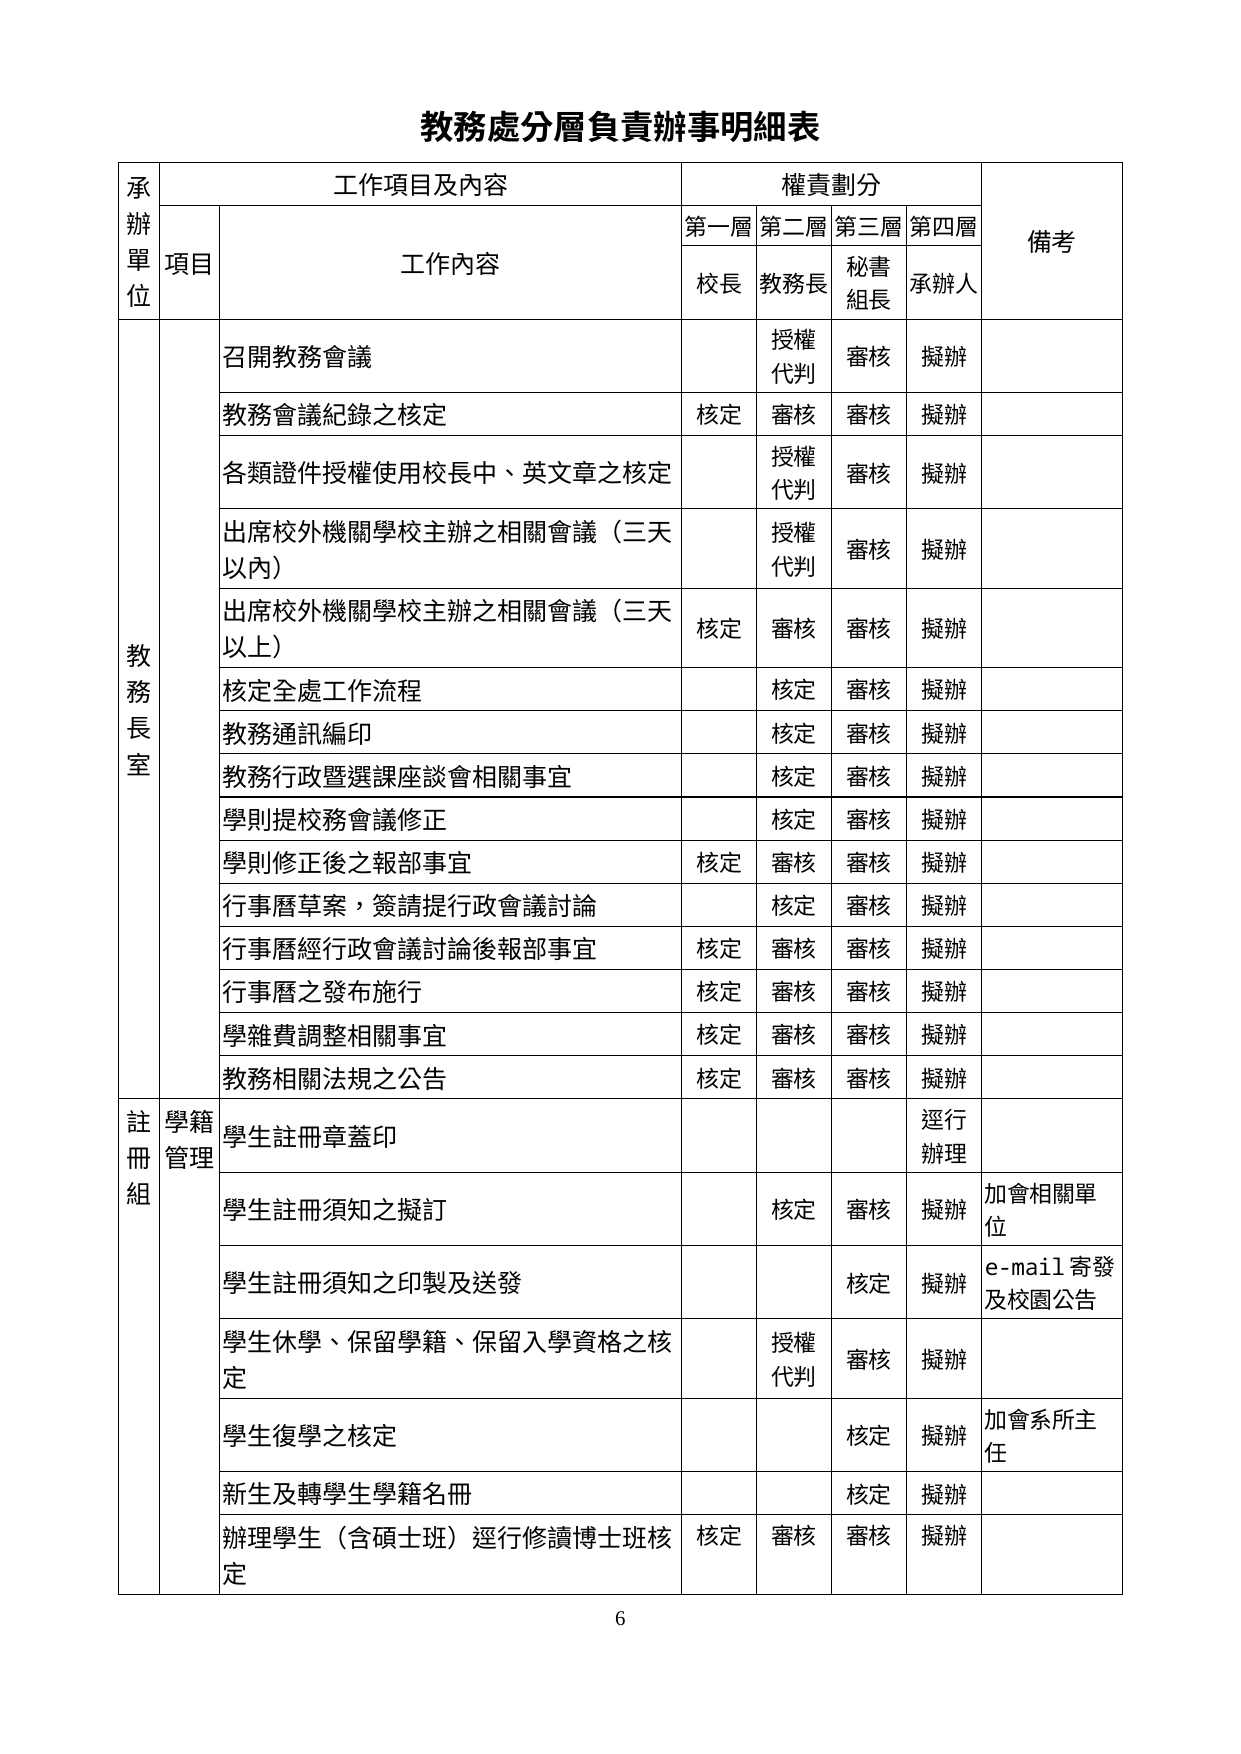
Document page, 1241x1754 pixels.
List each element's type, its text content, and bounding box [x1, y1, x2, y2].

table_cell [982, 1099, 1122, 1172]
table_cell [682, 1173, 756, 1245]
table_cell 擬辦 [907, 711, 981, 753]
table_cell 審核 [832, 393, 906, 435]
table_cell 審核 [832, 927, 906, 969]
table_cell 擬辦 [907, 841, 981, 883]
table_cell [757, 1099, 831, 1172]
table_cell 審核 [832, 509, 906, 588]
table_cell 學生休學、保留學籍、保留入學資格之核定 [220, 1319, 681, 1398]
table_cell [160, 320, 219, 1098]
table_cell [682, 884, 756, 926]
table_cell 核定 [757, 668, 831, 710]
table_cell 出席校外機關學校主辦之相關會議（三天以上） [220, 589, 681, 667]
table_cell [982, 393, 1122, 435]
table_cell 擬辦 [907, 754, 981, 796]
table_cell 核定 [682, 970, 756, 1012]
table_cell [682, 1246, 756, 1318]
table_cell [682, 1399, 756, 1471]
table_cell 審核 [832, 1515, 906, 1593]
table_cell [982, 1319, 1122, 1398]
table_cell 教務長 [757, 246, 831, 318]
table_cell 行事曆經行政會議討論後報部事宜 [220, 927, 681, 969]
table_cell 行事曆草案，簽請提行政會議討論 [220, 884, 681, 926]
table_cell 審核 [757, 970, 831, 1012]
table_cell 授權 代判 [757, 509, 831, 588]
table_cell 擬辦 [907, 1399, 981, 1471]
table_cell [982, 711, 1122, 753]
table_cell 各類證件授權使用校長中、英文章之核定 [220, 436, 681, 508]
table_cell 學生復學之核定 [220, 1399, 681, 1471]
table_cell 審核 [832, 970, 906, 1012]
table_cell 核定 [757, 884, 831, 926]
table_cell 審核 [832, 589, 906, 667]
table_cell 擬辦 [907, 436, 981, 508]
table_cell 審核 [832, 884, 906, 926]
table_cell 授權 代判 [757, 436, 831, 508]
table_cell [982, 970, 1122, 1012]
table_cell [982, 668, 1122, 710]
table_cell 秘書 組長 [832, 246, 906, 318]
table_cell 校長 [682, 246, 756, 318]
table_cell 教務行政暨選課座談會相關事宜 [220, 754, 681, 796]
table_cell 第三層 [832, 206, 906, 245]
table_cell 擬辦 [907, 320, 981, 392]
table_cell 審核 [757, 1013, 831, 1055]
table_cell 第四層 [907, 206, 981, 245]
table_cell 學雜費調整相關事宜 [220, 1013, 681, 1055]
table_cell 審核 [832, 798, 906, 839]
table_cell [832, 1099, 906, 1172]
table_cell 擬辦 [907, 970, 981, 1012]
table_cell [682, 668, 756, 710]
table_cell [682, 1472, 756, 1514]
table_cell 行事曆之發布施行 [220, 970, 681, 1012]
table_cell 審核 [757, 1056, 831, 1098]
table_cell 學則提校務會議修正 [220, 798, 681, 839]
table_cell 審核 [832, 436, 906, 508]
table_cell 核定全處工作流程 [220, 668, 681, 710]
table_cell [982, 320, 1122, 392]
table_cell 審核 [832, 320, 906, 392]
table_cell [682, 711, 756, 753]
table_cell 審核 [757, 841, 831, 883]
table_cell 擬辦 [907, 1515, 981, 1593]
table_cell [682, 436, 756, 508]
table_cell [982, 798, 1122, 839]
table_cell 工作內容 [220, 206, 681, 318]
table_cell 授權 代判 [757, 1319, 831, 1398]
table_cell 擬辦 [907, 1472, 981, 1514]
table_cell 核定 [757, 754, 831, 796]
table_cell 審核 [832, 668, 906, 710]
table_header 承辦單位 [119, 163, 159, 318]
table_header 工作項目及內容 [160, 163, 681, 205]
table_cell [982, 754, 1122, 796]
table_cell 核定 [682, 393, 756, 435]
table_cell 審核 [757, 927, 831, 969]
table_cell 學生註冊須知之印製及送發 [220, 1246, 681, 1318]
table_cell 召開教務會議 [220, 320, 681, 392]
table_cell 審核 [832, 1013, 906, 1055]
table_cell 核定 [682, 589, 756, 667]
table_cell 擬辦 [907, 393, 981, 435]
table_cell 審核 [832, 1173, 906, 1245]
table_cell [982, 589, 1122, 667]
table_cell 審核 [832, 754, 906, 796]
table_cell 審核 [832, 841, 906, 883]
table_cell 出席校外機關學校主辦之相關會議（三天以內） [220, 509, 681, 588]
table_cell [982, 1056, 1122, 1098]
table_cell 核定 [832, 1472, 906, 1514]
subtitle 教務處分層負責辦事明細表 [118, 101, 1122, 149]
table_cell 擬辦 [907, 798, 981, 839]
table_cell 核定 [682, 1056, 756, 1098]
table_cell 核定 [757, 798, 831, 839]
table_cell e-mail寄發及校園公告 [982, 1246, 1122, 1318]
table_cell [982, 884, 1122, 926]
table_cell 擬辦 [907, 884, 981, 926]
table_cell 擬辦 [907, 927, 981, 969]
table_cell 核定 [832, 1246, 906, 1318]
table_cell 學則修正後之報部事宜 [220, 841, 681, 883]
table_cell 審核 [757, 1515, 831, 1593]
table_cell [757, 1399, 831, 1471]
table_cell 加會系所主任 [982, 1399, 1122, 1471]
table_cell 擬辦 [907, 1056, 981, 1098]
table_cell 擬辦 [907, 668, 981, 710]
table_cell 審核 [832, 1319, 906, 1398]
table_cell 核定 [682, 841, 756, 883]
table_cell [682, 1319, 756, 1398]
table_cell [982, 436, 1122, 508]
table_cell [682, 754, 756, 796]
table_cell 註冊組 [119, 1099, 159, 1593]
table_cell 核定 [832, 1399, 906, 1471]
table_cell [682, 798, 756, 839]
table_cell 審核 [757, 393, 831, 435]
table_cell 教務會議紀錄之核定 [220, 393, 681, 435]
table_cell [682, 509, 756, 588]
table_cell [757, 1246, 831, 1318]
table_cell 擬辦 [907, 589, 981, 667]
table_header 權責劃分 [682, 163, 981, 205]
table_cell [982, 927, 1122, 969]
table_cell 授權 代判 [757, 320, 831, 392]
table_cell [982, 1472, 1122, 1514]
table_cell 項目 [160, 206, 219, 318]
table_cell 辦理學生（含碩士班）逕行修讀博士班核定 [220, 1515, 681, 1593]
table_cell 擬辦 [907, 1173, 981, 1245]
table_cell 學生註冊章蓋印 [220, 1099, 681, 1172]
table_cell 教務長室 [119, 320, 159, 1098]
table_cell 教務通訊編印 [220, 711, 681, 753]
table_cell 擬辦 [907, 509, 981, 588]
table_cell 核定 [682, 927, 756, 969]
table_cell 學籍管理 [160, 1099, 219, 1593]
table_cell 加會相關單位 [982, 1173, 1122, 1245]
table_cell 審核 [832, 1056, 906, 1098]
table_cell 擬辦 [907, 1013, 981, 1055]
table_cell 擬辦 [907, 1246, 981, 1318]
table_cell [982, 841, 1122, 883]
table_cell [682, 1099, 756, 1172]
table_cell [982, 1515, 1122, 1593]
table_cell 核定 [757, 711, 831, 753]
table_cell 承辦人 [907, 246, 981, 318]
table_cell [982, 1013, 1122, 1055]
table_cell 核定 [682, 1515, 756, 1593]
table_cell 核定 [757, 1173, 831, 1245]
table_cell 擬辦 [907, 1319, 981, 1398]
table_cell 新生及轉學生學籍名冊 [220, 1472, 681, 1514]
table_cell 核定 [682, 1013, 756, 1055]
table_cell 教務相關法規之公告 [220, 1056, 681, 1098]
table_cell [757, 1472, 831, 1514]
table_header 備考 [982, 163, 1122, 318]
table_cell 第一層 [682, 206, 756, 245]
table_cell [682, 320, 756, 392]
table_cell 逕行 辦理 [907, 1099, 981, 1172]
table_cell 審核 [832, 711, 906, 753]
table_cell 學生註冊須知之擬訂 [220, 1173, 681, 1245]
table_cell [982, 509, 1122, 588]
table_cell 第二層 [757, 206, 831, 245]
table_cell 審核 [757, 589, 831, 667]
